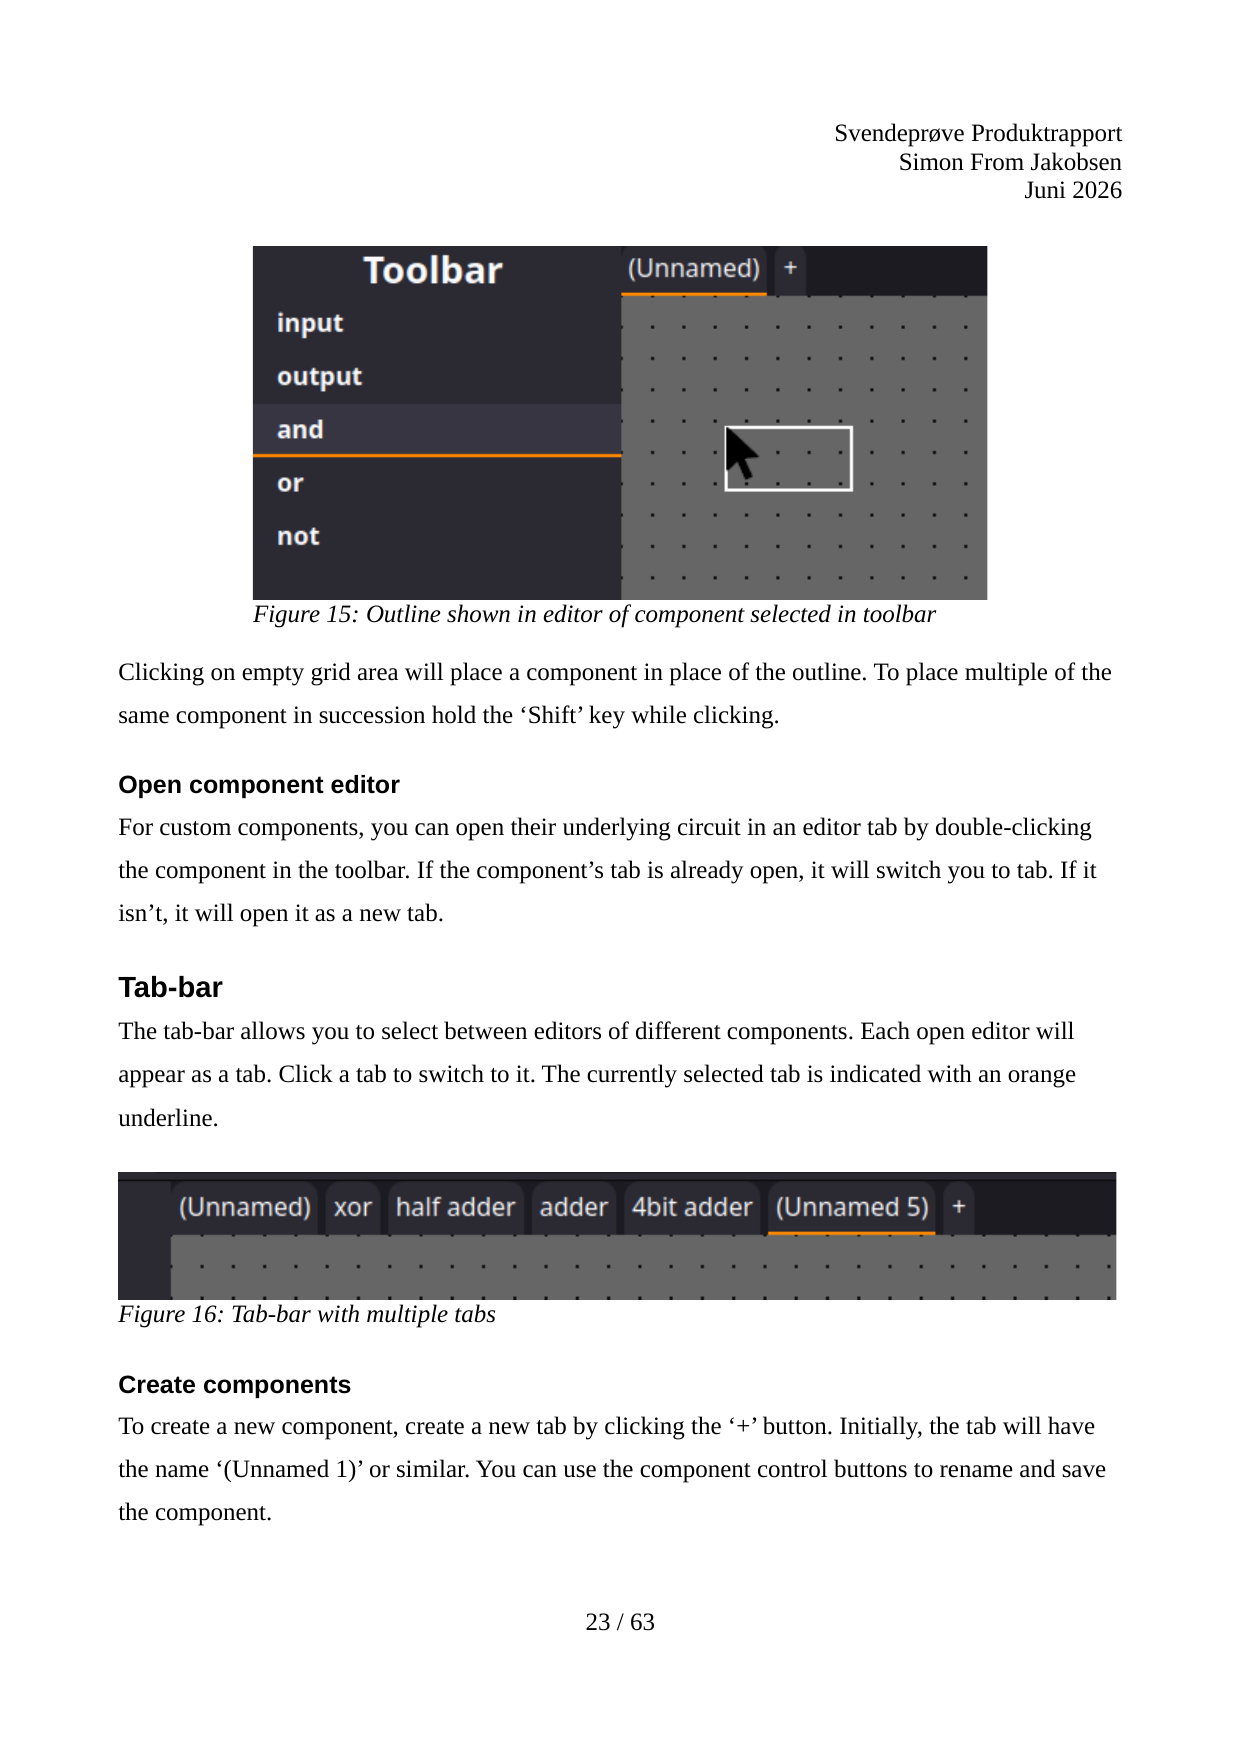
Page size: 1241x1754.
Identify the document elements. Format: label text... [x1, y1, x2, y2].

picture [118, 1172, 1117, 1300]
text Figure 15: Outline shown in editor of component selected in toolbar [253, 600, 987, 628]
subtitle Tab-bar [118, 970, 1122, 1004]
subtitle Open component editor [118, 771, 1122, 799]
text To create a new component, create a new tab by clicking the ‘+’ button. Initially, the tab will have the name ‘(Unnamed 1)’ or similar. You can use the component control buttons to rename and save the component. [118, 1411, 1122, 1526]
text Clicking on empty grid area will place a component in place of the outline. To place multiple of the same component in succession hold the ‘Shift’ key while clicking. [118, 657, 1122, 729]
subtitle Create components [118, 1369, 1122, 1398]
text For custom components, you can open their underlying circuit in an editor tab by double-clicking the component in the toolbar. If the component’s tab is already open, it will switch you to tab. If it isn’t, it will open it as a new tab. [118, 812, 1122, 927]
picture [252, 246, 988, 600]
text Figure 16: Tab-bar with multiple tabs [118, 1300, 1117, 1328]
text The tab-bar allows you to select between editors of different components. Each open editor will appear as a tab. Click a tab to switch to it. The currently selected tab is indicated with an orange underline. [118, 1016, 1122, 1131]
